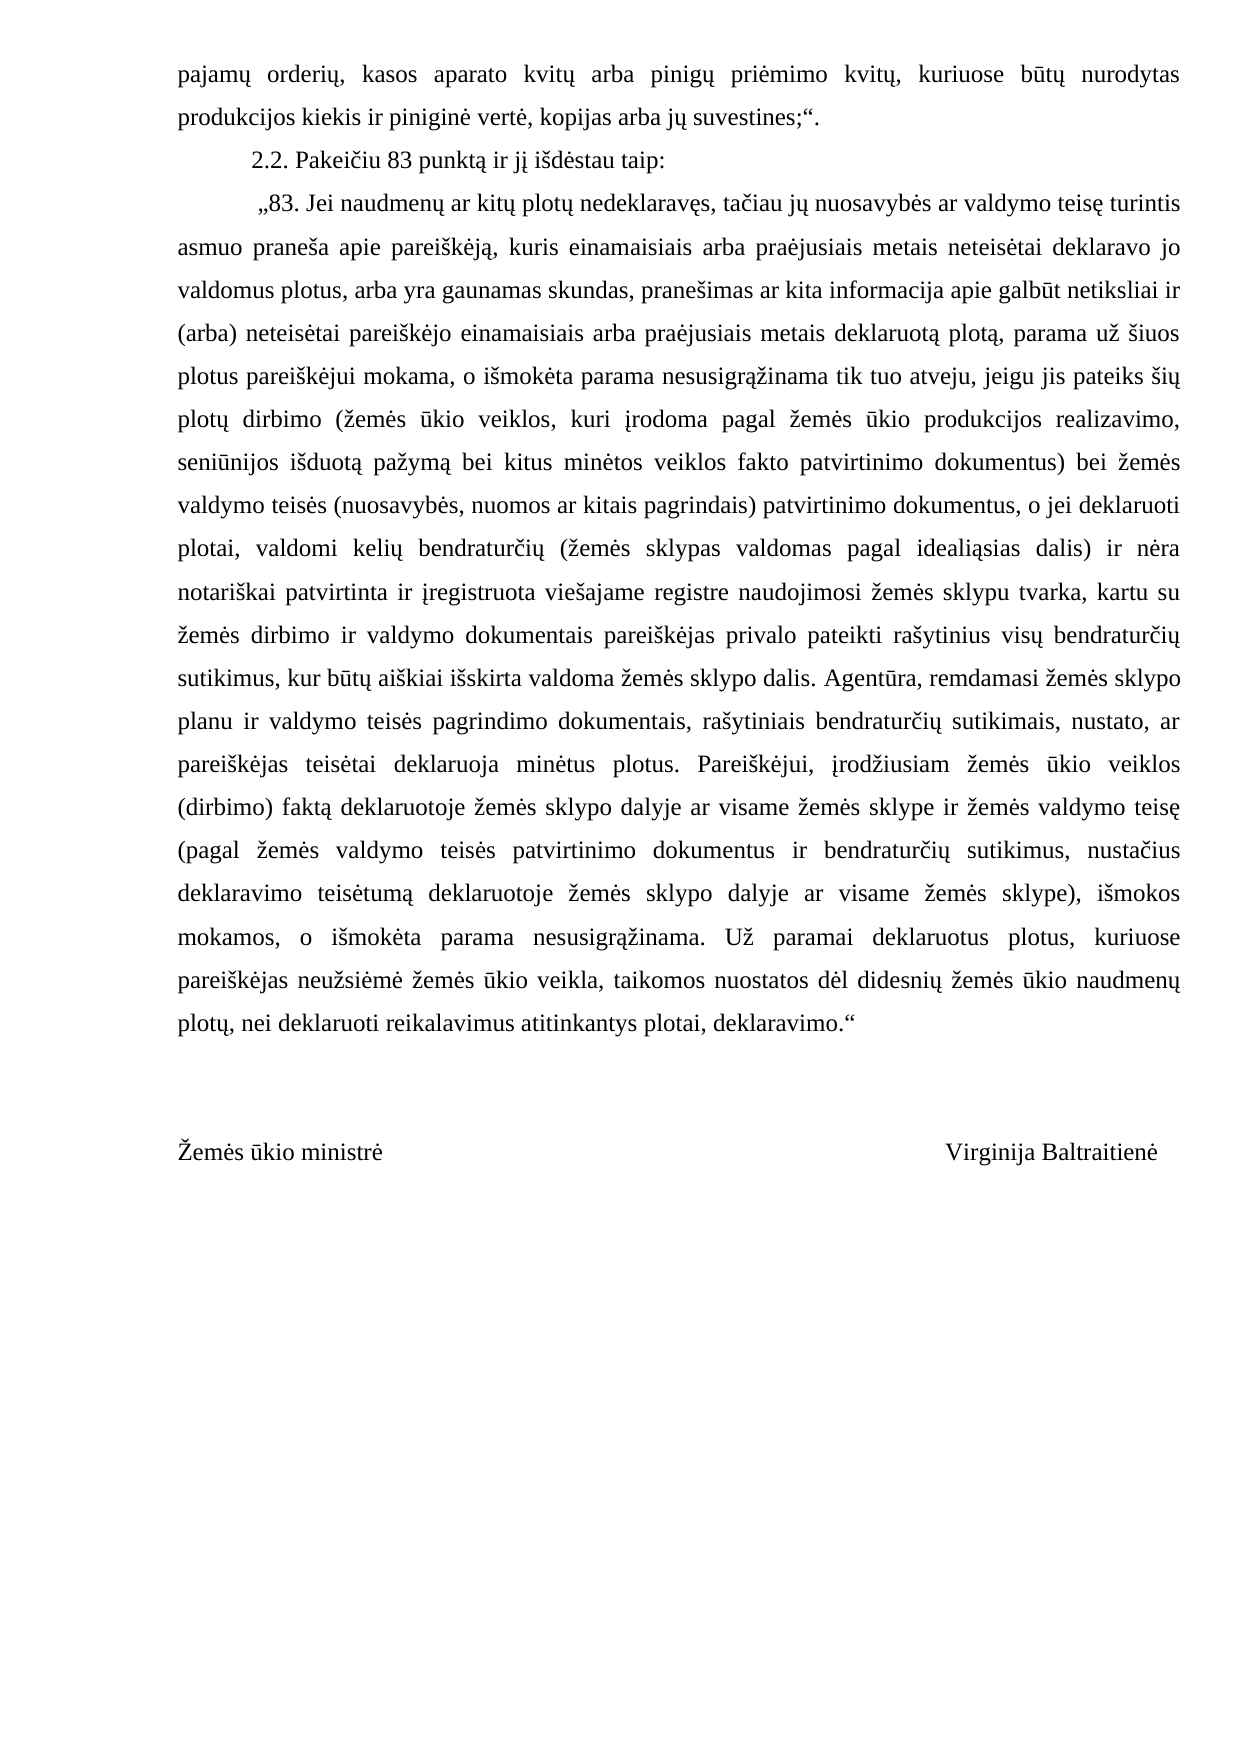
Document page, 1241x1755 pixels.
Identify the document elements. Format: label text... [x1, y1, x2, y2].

text 2.2. Pakeičiu 83 punktą ir jį išdėstau taip: [251, 145, 1181, 174]
text Žemės ūkio ministrė Virginija Baltraitienė [177, 1137, 1181, 1166]
text „83. Jei naudmenų ar kitų plotų nedeklaravęs, tačiau jų nuosavybės ar valdymo teisę turintis asmuo praneša apie pareiškėją, kuris einamaisiais arba praėjusiais metais neteisėtai deklaravo jo valdomus plotus, arba yra gaunamas skundas, pranešimas ar kita informacija apie galbūt netiksliai ir (arba) neteisėtai pareiškėjo einamaisiais arba praėjusiais metais deklaruotą plotą, parama už šiuos plotus pareiškėjui mokama, o išmokėta parama nesusigrąžinama tik tuo atveju, jeigu jis pateiks šių plotų dirbimo (žemės ūkio veiklos, kuri įrodoma pagal žemės ūkio produkcijos realizavimo, seniūnijos išduotą pažymą bei kitus minėtos veiklos fakto patvirtinimo dokumentus) bei žemės valdymo teisės (nuosavybės, nuomos ar kitais pagrindais) patvirtinimo dokumentus, o jei deklaruoti plotai, valdomi kelių bendraturčių (žemės sklypas valdomas pagal idealiąsias dalis) ir nėra notariškai patvirtinta ir įregistruota viešajame registre naudojimosi žemės sklypu tvarka, kartu su žemės dirbimo ir valdymo dokumentais pareiškėjas privalo pateikti rašytinius visų bendraturčių sutikimus, kur būtų aiškiai išskirta valdoma žemės sklypo dalis. Agentūra, remdamasi žemės sklypo planu ir valdymo teisės pagrindimo dokumentais, rašytiniais bendraturčių sutikimais, nustato, ar pareiškėjas teisėtai deklaruoja minėtus plotus. Pareiškėjui, įrodžiusiam žemės ūkio veiklos (dirbimo) faktą deklaruotoje žemės sklypo dalyje ar visame žemės sklype ir žemės valdymo teisę (pagal žemės valdymo teisės patvirtinimo dokumentus ir bendraturčių sutikimus, nustačius deklaravimo teisėtumą deklaruotoje žemės sklypo dalyje ar visame žemės sklype), išmokos mokamos, o išmokėta parama nesusigrąžinama. Už paramai deklaruotus plotus, kuriuose pareiškėjas neužsiėmė žemės ūkio veikla, taikomos nuostatos dėl didesnių žemės ūkio naudmenų plotų, nei deklaruoti reikalavimus atitinkantys plotai, deklaravimo.“ [177, 188, 1181, 1037]
text pajamų orderių, kasos aparato kvitų arba pinigų priėmimo kvitų, kuriuose būtų nurodytas produkcijos kiekis ir piniginė vertė, kopijas arba jų suvestines;“. [177, 59, 1181, 131]
